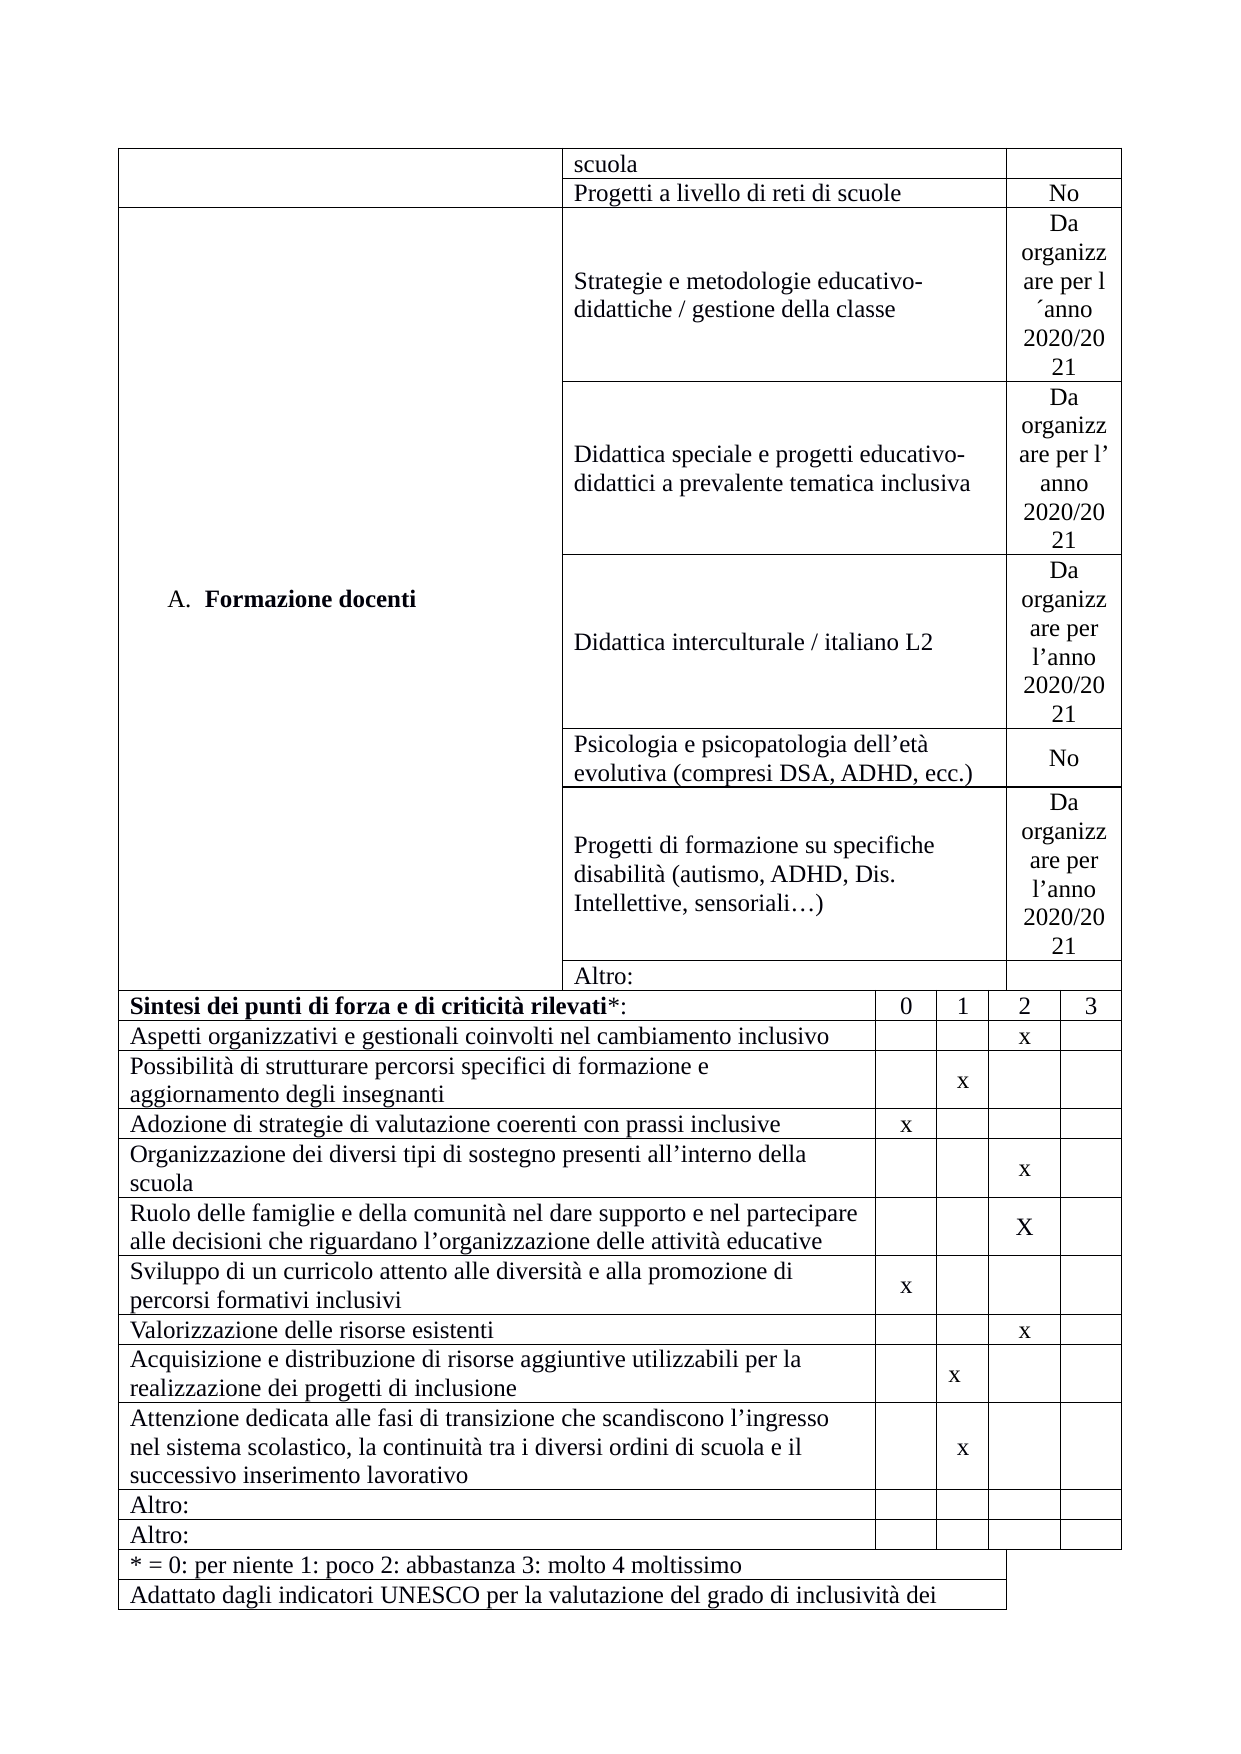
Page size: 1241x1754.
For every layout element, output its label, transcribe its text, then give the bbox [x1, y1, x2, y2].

table_cell [1061, 1256, 1121, 1314]
table_cell [937, 1139, 988, 1197]
table_cell x [876, 1256, 936, 1314]
table_cell [1060, 1579, 1122, 1608]
table_cell No [1007, 179, 1121, 207]
table_cell x [989, 1315, 1060, 1343]
table_cell Ruolo delle famiglie e della comunità nel dare supporto e nel partecipare alle decisioni che riguardano l’organizzazione delle attività educative [119, 1198, 875, 1255]
table_cell Didattica interculturale / italiano L2 [563, 555, 1006, 728]
table_cell [876, 1520, 936, 1549]
table_cell [1061, 1403, 1121, 1489]
table_cell [937, 1021, 988, 1050]
table_cell Formazione docenti [119, 208, 562, 990]
table_cell Strategie e metodologie educativo-didattiche / gestione della classe [563, 208, 1006, 381]
table_cell Da organizzare per l’anno 2020/2021 [1007, 555, 1121, 728]
table_cell Altro: [119, 1520, 875, 1549]
table_cell [989, 1345, 1060, 1402]
table_cell Altro: [119, 1490, 875, 1519]
table_cell Didattica speciale e progetti educativo-didattici a prevalente tematica inclusiva [563, 382, 1006, 554]
table_cell [876, 1345, 936, 1402]
table_cell Progetti di formazione su specifiche disabilità (autismo, ADHD, Dis. Intellettive, sensoriali…) [563, 788, 1006, 960]
table_cell [989, 1520, 1060, 1549]
table_cell [876, 1139, 936, 1197]
table_cell [937, 1490, 988, 1519]
table_cell Acquisizione e distribuzione di risorse aggiuntive utilizzabili per la realizzazione dei progetti di inclusione [119, 1345, 875, 1402]
table_cell [1061, 1021, 1121, 1050]
table_cell Sviluppo di un curricolo attento alle diversità e alla promozione di percorsi formativi inclusivi [119, 1256, 875, 1314]
table_cell [1061, 1139, 1121, 1197]
table_cell [937, 1520, 988, 1549]
table_cell 2 [989, 991, 1060, 1020]
table_cell [1061, 1520, 1121, 1549]
table_cell [1061, 1490, 1121, 1519]
table_cell [1061, 1345, 1121, 1402]
table_cell Progetti a livello di reti di scuole [563, 179, 1006, 207]
table_cell [989, 1256, 1060, 1314]
table_cell [1061, 1051, 1121, 1108]
table_cell [937, 1109, 988, 1138]
table_cell [937, 1198, 988, 1255]
table_cell [1007, 1550, 1060, 1579]
table_cell [1060, 1550, 1122, 1579]
table_cell [876, 1021, 936, 1050]
table_cell [937, 1256, 988, 1314]
table_cell 0 [876, 991, 936, 1020]
table_cell [1007, 149, 1121, 177]
table_cell 3 [1061, 991, 1121, 1020]
table_cell [876, 1490, 936, 1519]
table_cell Attenzione dedicata alle fasi di transizione che scandiscono l’ingresso nel sistema scolastico, la continuità tra i diversi ordini di scuola e il successivo inserimento lavorativo [119, 1403, 875, 1489]
table_cell x [989, 1021, 1060, 1050]
table_cell Altro: [563, 961, 1006, 990]
table_cell [989, 1109, 1060, 1138]
table_cell [1007, 961, 1121, 990]
table_cell Sintesi dei punti di forza e di criticità rilevati*: [119, 991, 875, 1020]
table_cell [1061, 1109, 1121, 1138]
table_cell [876, 1403, 936, 1489]
table_cell Da organizzare per l’anno 2020/2021 [1007, 788, 1121, 960]
table_cell Aspetti organizzativi e gestionali coinvolti nel cambiamento inclusivo [119, 1021, 875, 1050]
table_cell [876, 1315, 936, 1343]
table_cell [876, 1198, 936, 1255]
table_cell x [937, 1051, 988, 1108]
table_cell [1061, 1198, 1121, 1255]
table_cell Adozione di strategie di valutazione coerenti con prassi inclusive [119, 1109, 875, 1138]
table_cell x [876, 1109, 936, 1138]
table_cell Psicologia e psicopatologia dell’età evolutiva (compresi DSA, ADHD, ecc.) [563, 729, 1006, 786]
table_cell [937, 1315, 988, 1343]
table_cell Da organizzare per l´anno 2020/2021 [1007, 208, 1121, 381]
table_cell Da organizzare per l’ anno 2020/2021 [1007, 382, 1121, 554]
table_cell [989, 1490, 1060, 1519]
table_cell [119, 149, 562, 207]
table_cell Possibilità di strutturare percorsi specifici di formazione e aggiornamento degli insegnanti [119, 1051, 875, 1108]
table_cell X [989, 1198, 1060, 1255]
table_cell [989, 1403, 1060, 1489]
table_cell Organizzazione dei diversi tipi di sostegno presenti all’interno della scuola [119, 1139, 875, 1197]
table_cell scuola [563, 149, 1006, 177]
table_cell x [937, 1345, 988, 1402]
table_cell * = 0: per niente 1: poco 2: abbastanza 3: molto 4 moltissimo [119, 1550, 1006, 1579]
table_cell Valorizzazione delle risorse esistenti [119, 1315, 875, 1343]
table_cell x [989, 1139, 1060, 1197]
table_cell Adattato dagli indicatori UNESCO per la valutazione del grado di inclusività dei [119, 1580, 1006, 1608]
table_cell No [1007, 729, 1121, 786]
table_cell [1007, 1579, 1060, 1608]
table_cell 1 [937, 991, 988, 1020]
table_cell [876, 1051, 936, 1108]
table_cell [1061, 1315, 1121, 1343]
table_cell [989, 1051, 1060, 1108]
table_cell x [937, 1403, 988, 1489]
